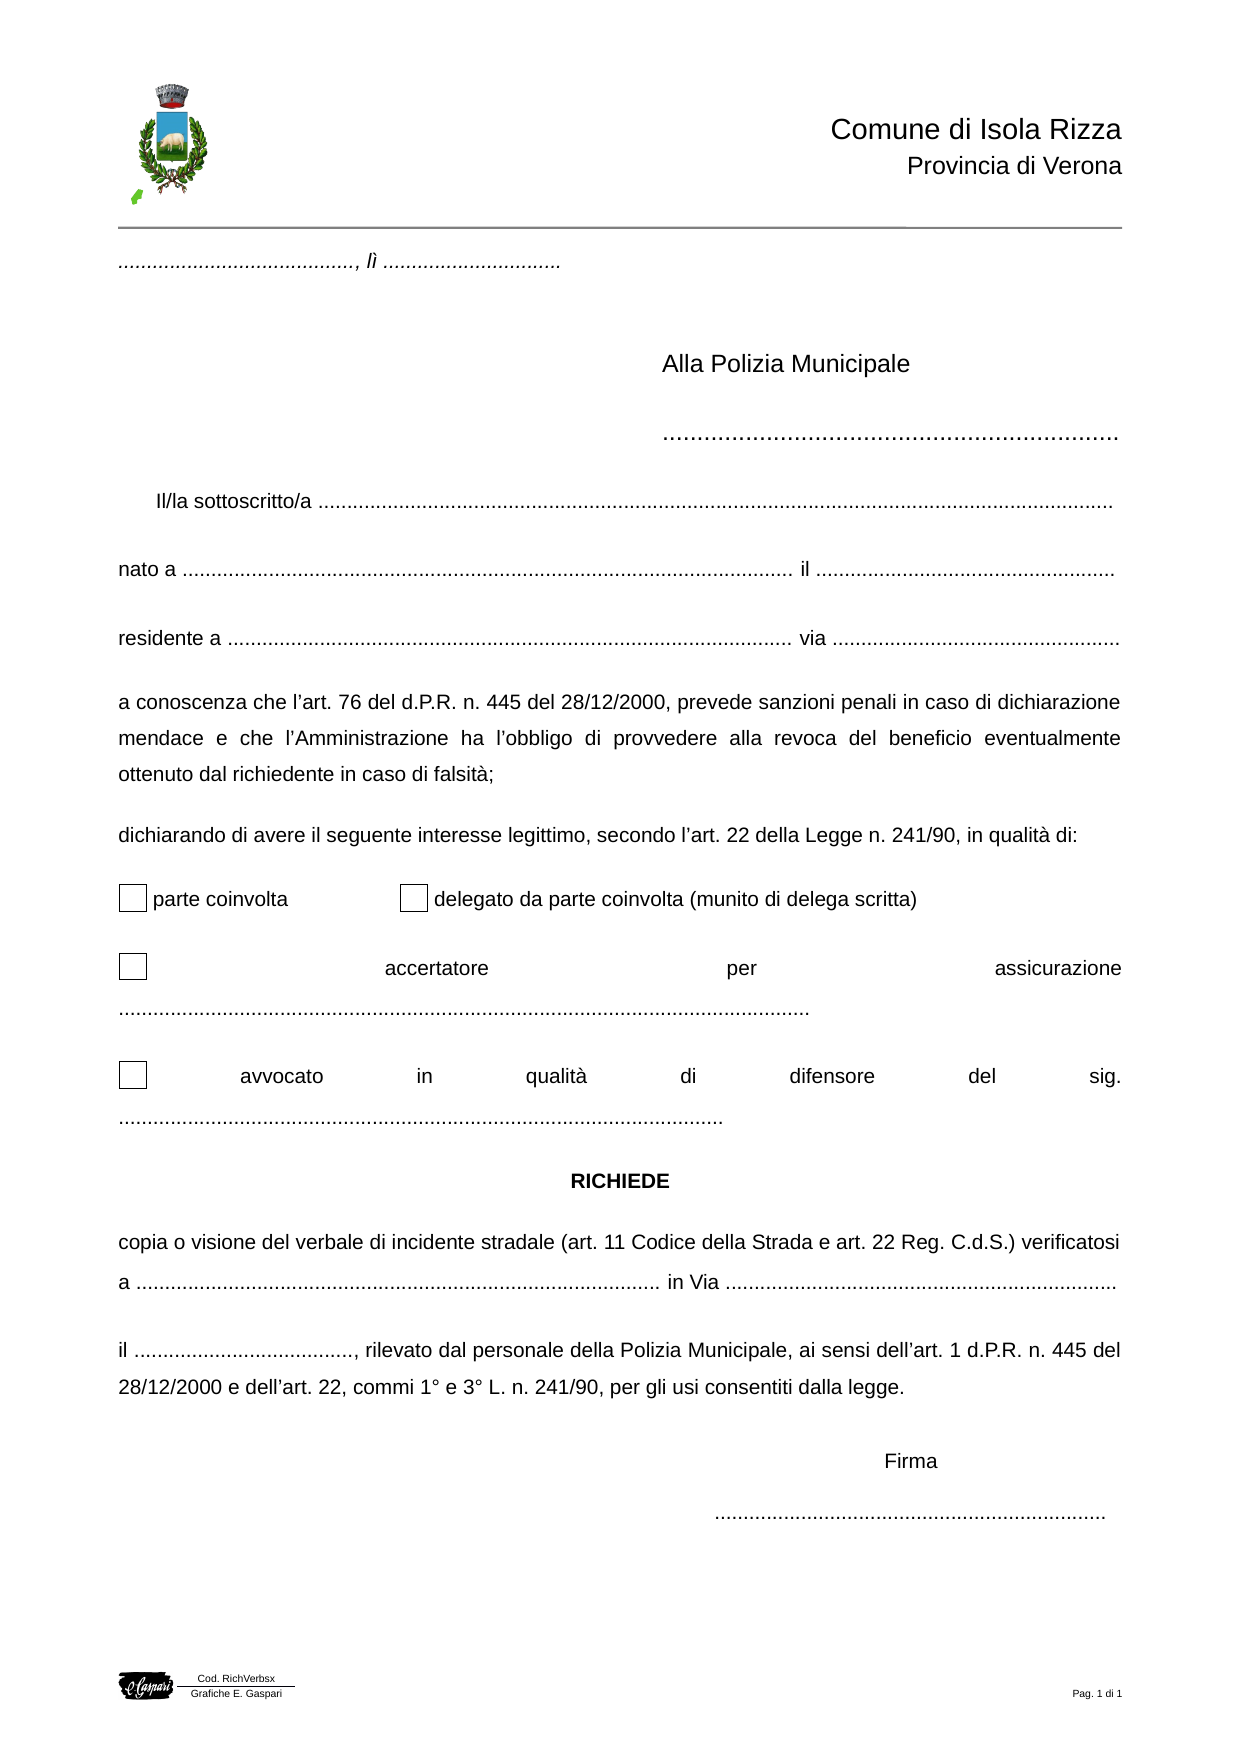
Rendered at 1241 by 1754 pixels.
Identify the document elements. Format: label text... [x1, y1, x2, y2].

text Alla Polizia Municipale [118, 349, 1122, 378]
text ........................................., lì ............................... [118, 245, 1122, 274]
text .................................................................... [699, 1496, 1122, 1525]
text residente a .................................................................................................. via .................................................. [118, 622, 1122, 650]
text Firma [699, 1448, 1122, 1472]
text Comune di Isola Rizza [224, 112, 1122, 146]
text copia o visione del verbale di incidente stradale (art. 11 Codice della Strada e art. 22 Reg. C.d.S.) verificatosi a ........................................................................................... in Via .................................................................... [118, 1230, 1122, 1295]
text avvocato in qualità di difensore del sig. ......................................................................................................... [118, 1060, 1122, 1130]
picture [122, 82, 224, 213]
text RICHIEDE [118, 1169, 1122, 1193]
picture [118, 1671, 174, 1700]
text .................................................................. [118, 417, 1122, 446]
text dichiarando di avere il seguente interesse legittimo, secondo l’art. 22 della Legge n. 241/90, in qualità di: [118, 822, 1122, 846]
text il ......................................, rilevato dal personale della Polizia Municipale, ai sensi dell’art. 1 d.P.R. n. 445 del 28/12/2000 e dell’art. 22, commi 1° e 3° L. n. 241/90, per gli usi consentiti dalla legge. [118, 1334, 1122, 1399]
text Il/la sottoscritto/a .......................................................................................................................................... [118, 485, 1122, 514]
text accertatore per assicurazione ........................................................................................................................ [118, 952, 1122, 1021]
text a conoscenza che l’art. 76 del d.P.R. n. 445 del 28/12/2000, prevede sanzioni penali in caso di dichiarazione mendace e che l’Amministrazione ha l’obbligo di provvedere alla revoca del beneficio eventualmente ottenuto dal richiedente in caso di falsità; [118, 690, 1122, 786]
text parte coinvolta delegato da parte coinvolta (munito di delega scritta) [118, 883, 1122, 912]
text Provincia di Verona [224, 151, 1122, 180]
text nato a .......................................................................................................... il .................................................... [118, 553, 1122, 582]
